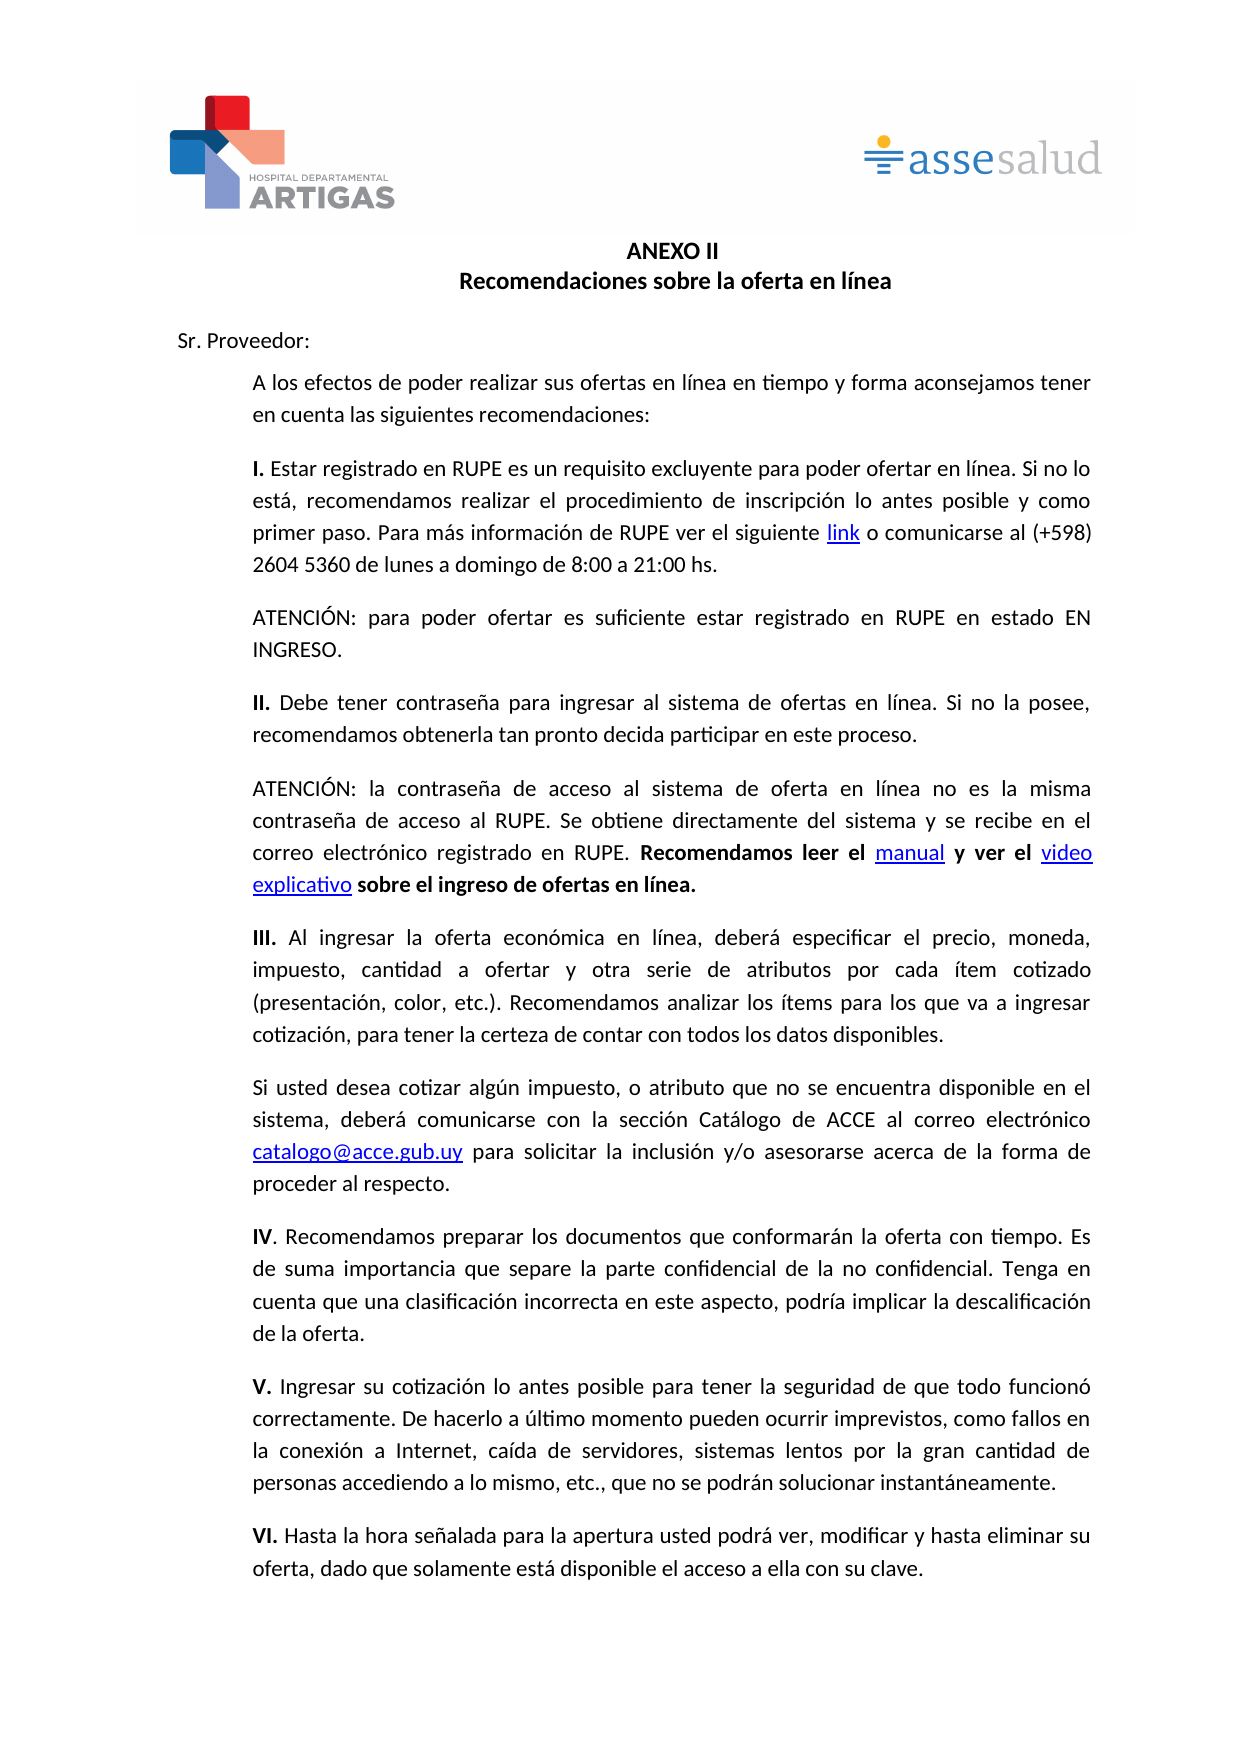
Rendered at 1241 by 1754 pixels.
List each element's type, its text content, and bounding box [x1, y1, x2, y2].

picture [134, 75, 1135, 234]
list V. Ingresar su cotización lo antes posible para tener la seguridad de que todo funcionó correctamente. De hacerlo a último momento pueden ocurrir imprevistos, como fallos en la conexión a Internet, caída de servidores, sistemas lentos por la gran cantidad de personas accediendo a lo mismo, etc., que no se podrán solucionar instantáneamente. [252, 1372, 1092, 1497]
list III. Al ingresar la oferta económica en línea, deberá especificar el precio, moneda, impuesto, cantidad a ofertar y otra serie de atributos por cada ítem cotizado (presentación, color, etc.). Recomendamos analizar los ítems para los que va a ingresar cotización, para tener la certeza de contar con todos los datos disponibles. [252, 923, 1092, 1048]
list I. Estar registrado en RUPE es un requisito excluyente para poder ofertar en línea. Si no lo está, recomendamos realizar el procedimiento de inscripción lo antes posible y como primer paso. Para más información de RUPE ver el siguiente link o comunicarse al (+598) 2604 5360 de lunes a domingo de 8:00 a 21:00 hs. [252, 454, 1092, 578]
text Sr. Proveedor: [177, 326, 1092, 354]
list ATENCIÓN: la contraseña de acceso al sistema de oferta en línea no es la misma contraseña de acceso al RUPE. Se obtiene directamente del sistema y se recibe en el correo electrónico registrado en RUPE. Recomendamos leer el manual y ver el video explicativo sobre el ingreso de ofertas en línea. [252, 774, 1092, 898]
list II. Debe tener contraseña para ingresar al sistema de ofertas en línea. Si no la posee, recomendamos obtenerla tan pronto decida participar en este proceso. [252, 688, 1092, 749]
list VI. Hasta la hora señalada para la apertura usted podrá ver, modificar y hasta eliminar su oferta, dado que solamente está disponible el acceso a ella con su clave. [252, 1522, 1092, 1582]
list ATENCIÓN: para poder ofertar es suficiente estar registrado en RUPE en estado EN INGRESO. [252, 603, 1092, 663]
list IV. Recomendamos preparar los documentos que conformarán la oferta con tiempo. Es de suma importancia que separe la parte confidencial de la no confidencial. Tenga en cuenta que una clasificación incorrecta en este aspecto, podría implicar la descalificación de la oferta. [252, 1222, 1092, 1347]
list A los efectos de poder realizar sus ofertas en línea en tiempo y forma aconsejamos tener en cuenta las siguientes recomendaciones: [252, 368, 1092, 429]
text ANEXO II [258, 235, 1092, 265]
list Si usted desea cotizar algún impuesto, o atributo que no se encuentra disponible en el sistema, deberá comunicarse con la sección Catálogo de ACCE al correo electrónico catalogo@acce.gub.uy para solicitar la inclusión y/o asesorarse acerca de la forma de proceder al respecto. [252, 1073, 1092, 1197]
text Recomendaciones sobre la oferta en línea [258, 265, 1092, 296]
